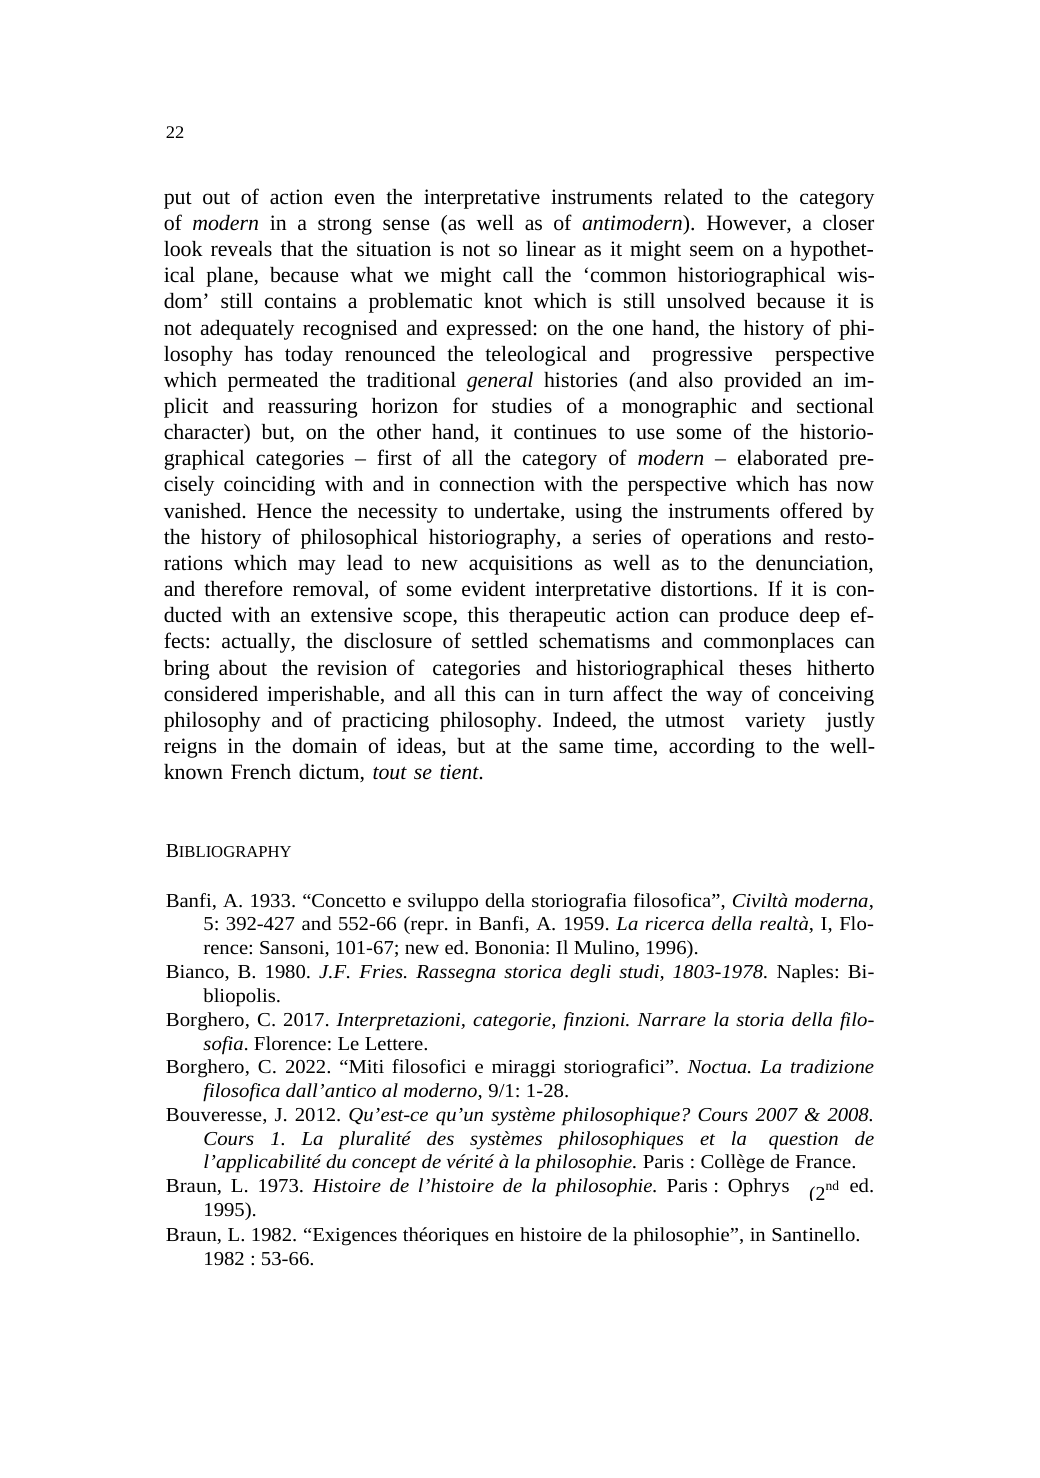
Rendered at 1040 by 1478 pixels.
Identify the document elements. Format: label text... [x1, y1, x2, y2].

text Bouveresse, J. 2012. Qu’est-ce qu’un système philosophique? Cours 2007 & 2008. Cours 1. La pluralité des systèmes philosophiques et la question de l’applicabilité du concept de vérité à la philosophie. Paris : Collège de France. [166, 1103, 874, 1173]
text Borghero, C. 2017. Interpretazioni, categorie, finzioni. Narrare la storia della filo- sofia. Florence: Le Lettere. [166, 1008, 874, 1054]
text ed. [842, 1174, 876, 1197]
text Braun, L. 1982. “Exigences théoriques en histoire de la philosophie”, in Santinello. [166, 1222, 876, 1245]
text BIBLIOGRAPHY [166, 839, 294, 862]
text 22 [166, 121, 186, 142]
text (2nd [809, 1172, 842, 1201]
text Braun, L. 1973. Histoire de l’histoire de la philosophie. Paris : Ophrys [166, 1174, 807, 1197]
text 1995). [203, 1198, 876, 1221]
text Banfi, A. 1933. “Concetto e sviluppo della storiografia filosofica”, Civiltà moderna, 5: 392-427 and 552-66 (repr. in Banfi, A. 1959. La ricerca della realtà, I, Flo- rence: Sansoni, 101-67; new ed. Bononia: Il Mulino, 1996). [166, 888, 874, 959]
text Bianco, B. 1980. J.F. Fries. Rassegna storica degli studi, 1803-1978. Naples: Bi- bliopolis. [166, 960, 874, 1007]
text 1982 : 53-66. [203, 1247, 876, 1269]
text Borghero, C. 2022. “Miti filosofici e miraggi storiografici”. Noctua. La tradizione filosofica dall’antico al moderno, 9/1: 1-28. [166, 1056, 874, 1102]
text put out of action even the interpretative instruments related to the category of modern in a strong sense (as well as of antimodern). However, a closer look reveals that the situation is not so linear as it might seem on a hypothet- ical plane, because what we might call the ‘common historiographical wis- dom’ still contains a problematic knot which is still unsolved because it is not adequately recognised and expressed: on the one hand, the history of phi- losophy has today renounced the teleological and progressive perspective which permeated the traditional general histories (and also provided an im- plicit and reassuring horizon for studies of a monographic and sectional character) but, on the other hand, it continues to use some of the historio- graphical categories – first of all the category of modern – elaborated pre- cisely coinciding with and in connection with the perspective which has now vanished. Hence the necessity to undertake, using the instruments offered by the history of philosophical historiography, a series of operations and resto- rations which may lead to new acquisitions as well as to the denunciation, and therefore removal, of some evident interpretative distortions. If it is con- ducted with an extensive scope, this therapeutic action can produce deep ef- fects: actually, the disclosure of settled schematisms and commonplaces can bring about the revision of categories and historiographical theses hitherto considered imperishable, and all this can in turn affect the way of conceiving philosophy and of practicing philosophy. Indeed, the utmost variety justly reigns in the domain of ideas, but at the same time, according to the well- known French dictum, tout se tient. [163, 184, 875, 784]
